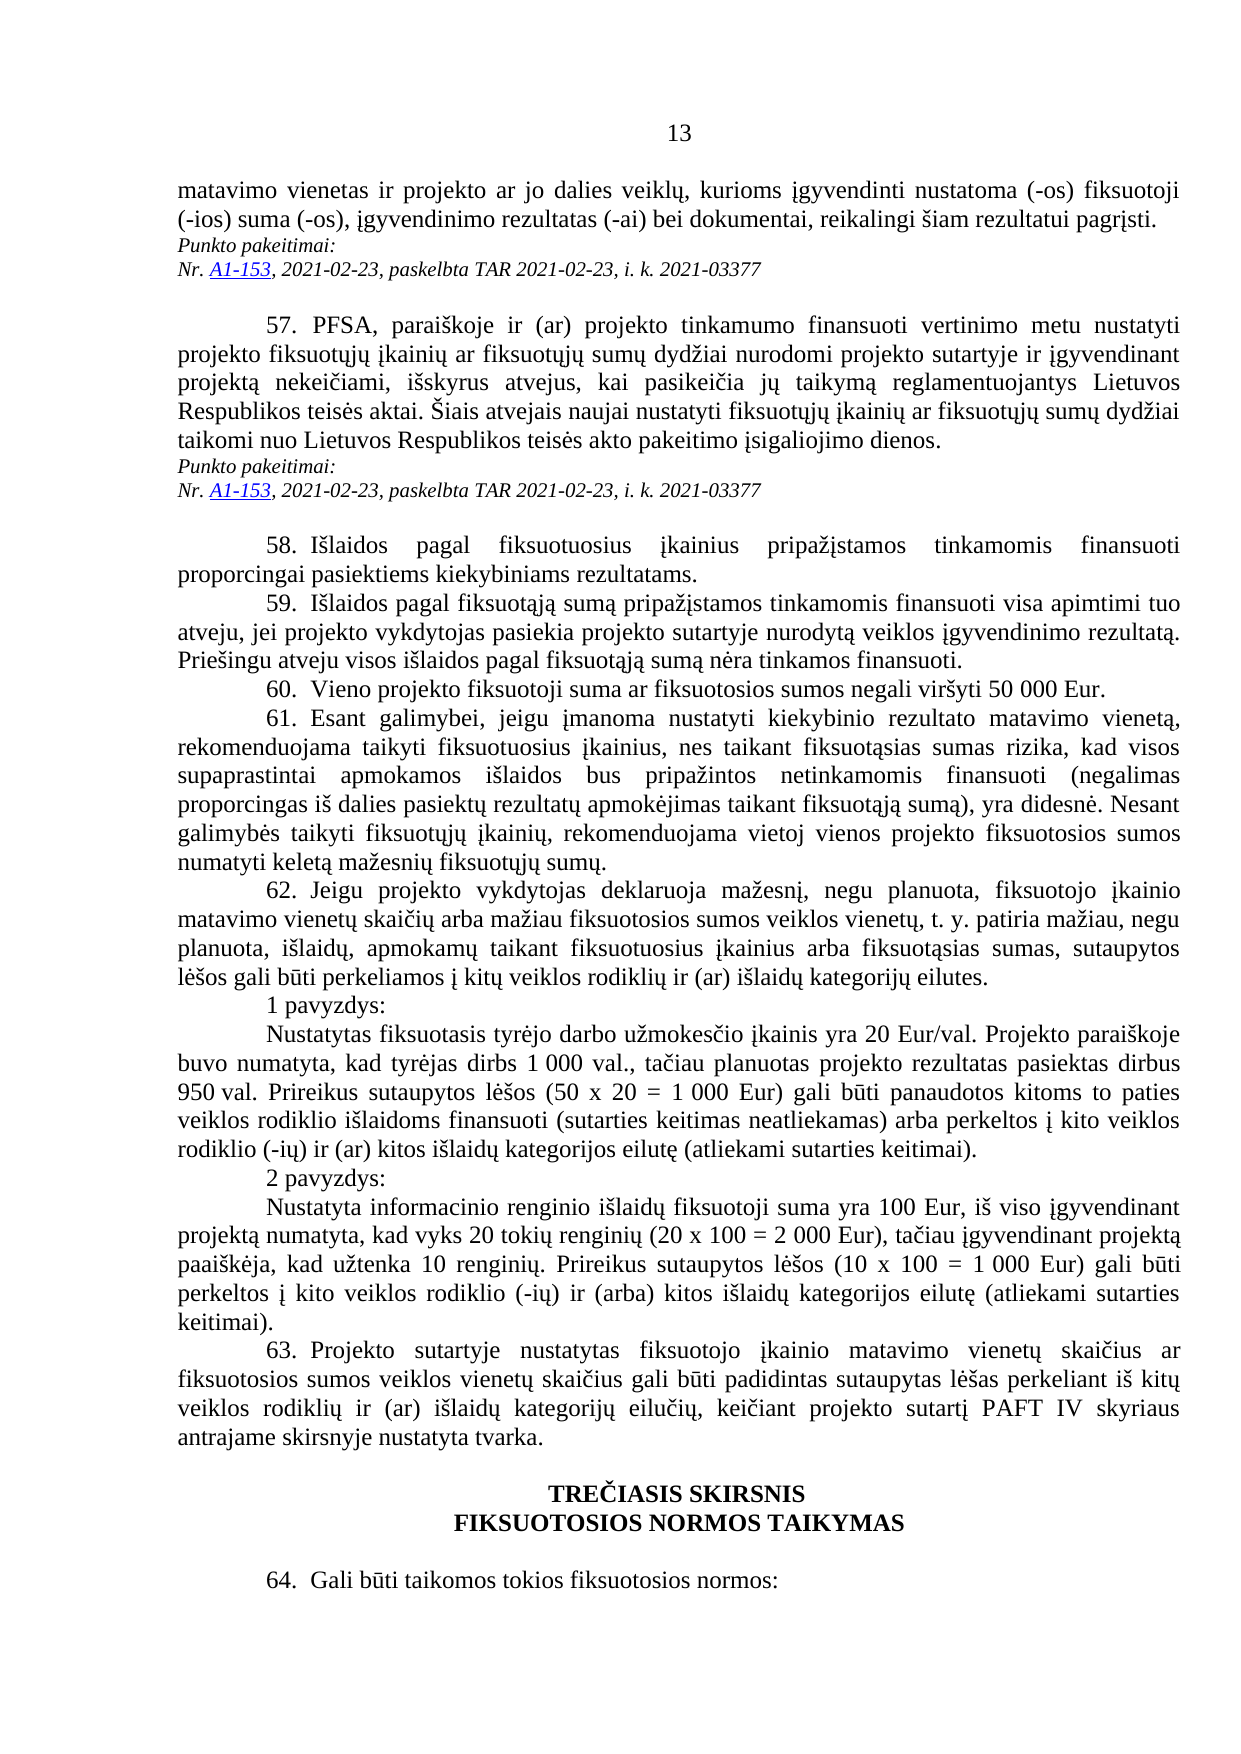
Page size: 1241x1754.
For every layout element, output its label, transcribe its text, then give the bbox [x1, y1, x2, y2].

text 57. PFSA, paraiškoje ir (ar) projekto tinkamumo finansuoti vertinimo metu nustatyti projekto fiksuotųjų įkainių ar fiksuotųjų sumų dydžiai nurodomi projekto sutartyje ir įgyvendinant projektą nekeičiami, išskyrus atvejus, kai pasikeičia jų taikymą reglamentuojantys Lietuvos Respublikos teisės aktai. Šiais atvejais naujai nustatyti fiksuotųjų įkainių ar fiksuotųjų sumų dydžiai taikomi nuo Lietuvos Respublikos teisės akto pakeitimo įsigaliojimo dienos. [177, 310, 1181, 454]
text Nr. A1-153, 2021-02-23, paskelbta TAR 2021-02-23, i. k. 2021-03377 [177, 257, 1181, 281]
text Nustatytas fiksuotasis tyrėjo darbo užmokesčio įkainis yra 20 Eur/val. Projekto paraiškoje buvo numatyta, kad tyrėjas dirbs 1 000 val., tačiau planuotas projekto rezultatas pasiektas dirbus 950 val. Prireikus sutaupytos lėšos (50 x 20 = 1 000 Eur) gali būti panaudotos kitoms to paties veiklos rodiklio išlaidoms finansuoti (sutarties keitimas neatliekamas) arba perkeltos į kito veiklos rodiklio (-ių) ir (ar) kitos išlaidų kategorijos eilutę (atliekami sutarties keitimai). [177, 1019, 1181, 1163]
text 1 pavyzdys: [266, 991, 1181, 1019]
text 62. Jeigu projekto vykdytojas deklaruoja mažesnį, negu planuota, fiksuotojo įkainio matavimo vienetų skaičių arba mažiau fiksuotosios sumos veiklos vienetų, t. y. patiria mažiau, negu planuota, išlaidų, apmokamų taikant fiksuotuosius įkainius arba fiksuotąsias sumas, sutaupytos lėšos gali būti perkeliamos į kitų veiklos rodiklių ir (ar) išlaidų kategorijų eilutes. [177, 876, 1181, 991]
text Punkto pakeitimai: [177, 233, 1181, 257]
text 60. Vieno projekto fiksuotoji suma ar fiksuotosios sumos negali viršyti 50 000 Eur. [177, 674, 1181, 703]
text 58. Išlaidos pagal fiksuotuosius įkainius pripažįstamos tinkamomis finansuoti proporcingai pasiektiems kiekybiniams rezultatams. [177, 531, 1181, 588]
text matavimo vienetas ir projekto ar jo dalies veiklų, kurioms įgyvendinti nustatoma (-os) fiksuotoji (‑ios) suma (-os), įgyvendinimo rezultatas (-ai) bei dokumentai, reikalingi šiam rezultatui pagrįsti. [177, 176, 1181, 233]
text Punkto pakeitimai: [177, 454, 1181, 478]
text 2 pavyzdys: [177, 1163, 1181, 1192]
text TREČIASIS SKIRSNIS [177, 1479, 1176, 1508]
text 64. Gali būti taikomos tokios fiksuotosios normos: [177, 1565, 1181, 1594]
text Nr. A1-153, 2021-02-23, paskelbta TAR 2021-02-23, i. k. 2021-03377 [177, 478, 1181, 502]
text FIKSUOTOSIOS NORMOS TAIKYMAS [177, 1508, 1181, 1537]
text 61. Esant galimybei, jeigu įmanoma nustatyti kiekybinio rezultato matavimo vienetą, rekomenduojama taikyti fiksuotuosius įkainius, nes taikant fiksuotąsias sumas rizika, kad visos supaprastintai apmokamos išlaidos bus pripažintos netinkamomis finansuoti (negalimas proporcingas iš dalies pasiektų rezultatų apmokėjimas taikant fiksuotąją sumą), yra didesnė. Nesant galimybės taikyti fiksuotųjų įkainių, rekomenduojama vietoj vienos projekto fiksuotosios sumos numatyti keletą mažesnių fiksuotųjų sumų. [177, 703, 1181, 876]
text Nustatyta informacinio renginio išlaidų fiksuotoji suma yra 100 Eur, iš viso įgyvendinant projektą numatyta, kad vyks 20 tokių renginių (20 x 100 = 2 000 Eur), tačiau įgyvendinant projektą paaiškėja, kad užtenka 10 renginių. Prireikus sutaupytos lėšos (10 x 100 = 1 000 Eur) gali būti perkeltos į kito veiklos rodiklio (-ių) ir (arba) kitos išlaidų kategorijos eilutę (atliekami sutarties keitimai). [177, 1192, 1181, 1336]
text 59. Išlaidos pagal fiksuotąją sumą pripažįstamos tinkamomis finansuoti visa apimtimi tuo atveju, jei projekto vykdytojas pasiekia projekto sutartyje nurodytą veiklos įgyvendinimo rezultatą. Priešingu atveju visos išlaidos pagal fiksuotąją sumą nėra tinkamos finansuoti. [177, 588, 1181, 674]
text 63. Projekto sutartyje nustatytas fiksuotojo įkainio matavimo vienetų skaičius ar fiksuotosios sumos veiklos vienetų skaičius gali būti padidintas sutaupytas lėšas perkeliant iš kitų veiklos rodiklių ir (ar) išlaidų kategorijų eilučių, keičiant projekto sutartį PAFT IV skyriaus antrajame skirsnyje nustatyta tvarka. [177, 1336, 1181, 1451]
